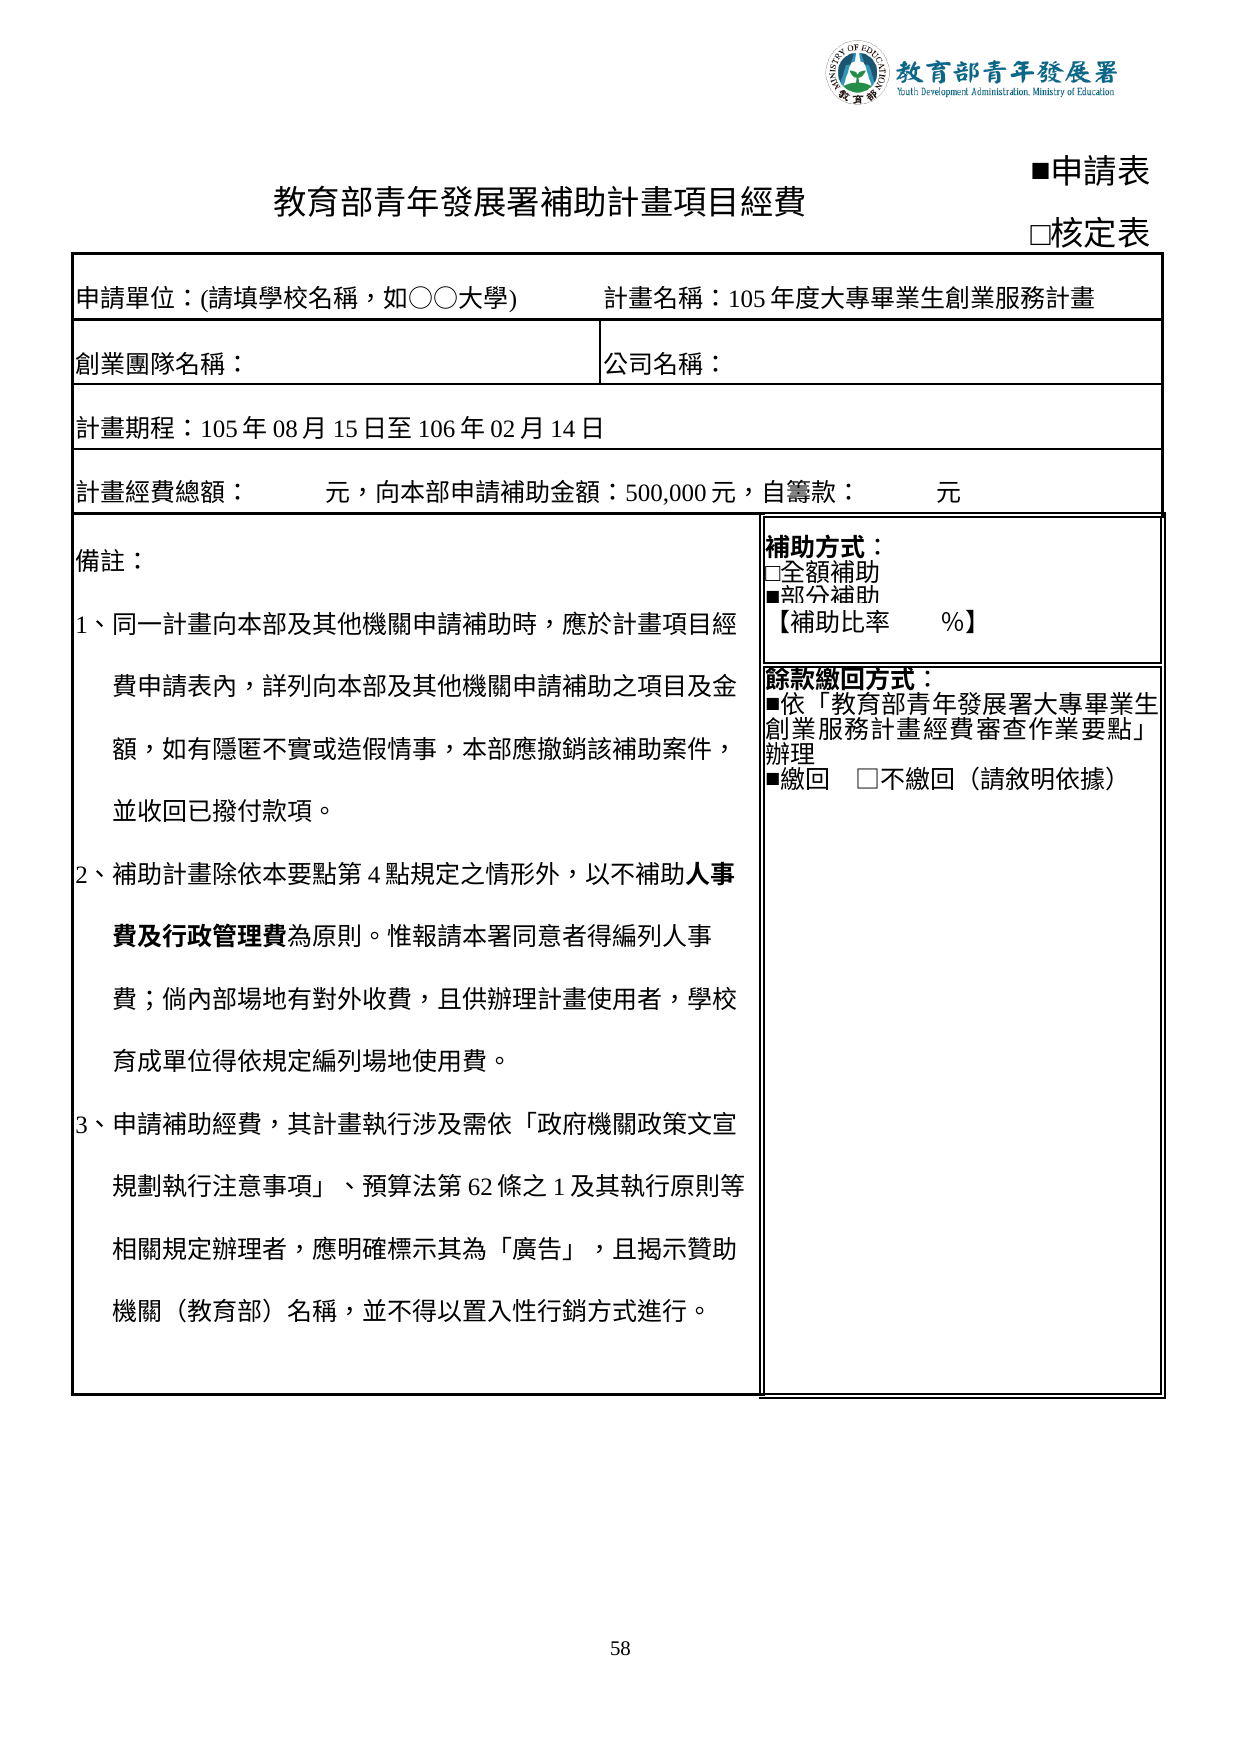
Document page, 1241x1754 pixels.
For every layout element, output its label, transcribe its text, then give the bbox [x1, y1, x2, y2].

table_cell 計畫期程：105年08月15日至106年02月14日 [74, 385, 1161, 448]
table_cell 計畫經費總額： 元，向本部申請補助金額：500,000元，自籌款： 元 [74, 450, 1161, 512]
table_cell 申請單位：(請填學校名稱，如○○大學) [74, 255, 600, 318]
table_header 教育部青年發展署補助計畫項目經費 [75, 127, 1004, 252]
table_cell 創業團隊名稱： [74, 321, 599, 383]
table_cell [1164, 448, 1168, 512]
table_header ■申請表 □核定表 [1004, 127, 1168, 252]
table_cell [1164, 383, 1168, 448]
table_cell [1164, 252, 1168, 318]
table_cell 備註： 1、同一計畫向本部及其他機關申請補助時，應於計畫項目經費申請表內，詳列向本部及其他機關申請補助之項目及金額，如有隱匿不實或造假情事，本部應撤銷該補助案件，並收回已撥付款項。 2、補助計畫除依本要點第4點規定之情形外，以不補助人事費及行政管理費為原則。惟報請本署同意者得編列人事費；倘內部場地有對外收費，且供辦理計畫使用者，學校育成單位得依規定編列場地使用費。 3、申請補助經費，其計畫執行涉及需依「政府機關政策文宣規劃執行注意事項」、預算法第62條之1及其執行原則等相關規定辦理者，應明確標示其為「廣告」，且揭示贊助機關（教育部）名稱，並不得以置入性行銷方式進行。 [74, 515, 759, 1393]
table_cell 公司名稱： [601, 321, 1161, 383]
table_cell [1164, 318, 1168, 383]
table_cell 補助方式： □全額補助 ■部分補助 【補助比率 ％】 [765, 518, 1160, 662]
table_cell 計畫名稱：105年度大專畢業生創業服務計畫 [600, 255, 1161, 318]
table_cell 餘款繳回方式： ■依「教育部青年發展署大專畢業生創業服務計畫經費審查作業要點」辦理 ■繳回 □不繳回（請敘明依據） [765, 668, 1160, 1393]
